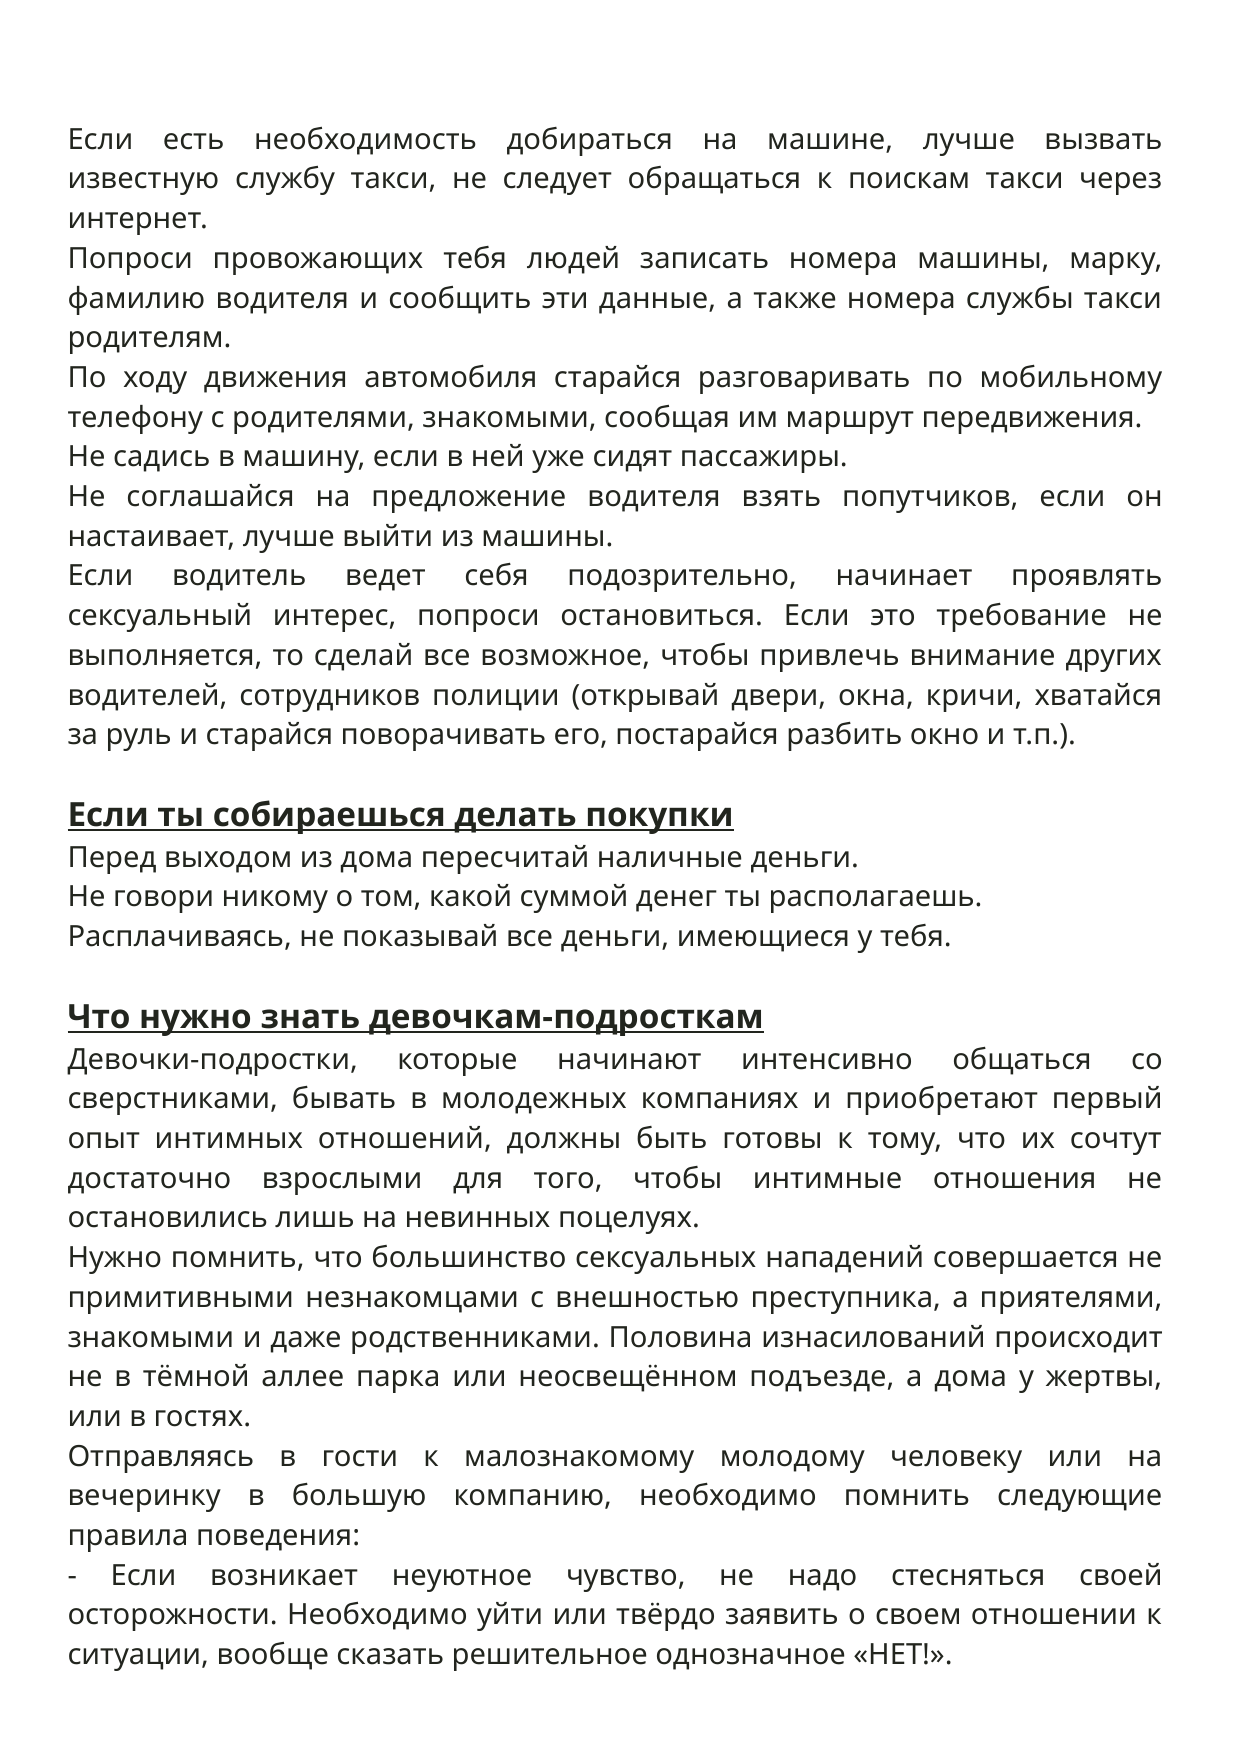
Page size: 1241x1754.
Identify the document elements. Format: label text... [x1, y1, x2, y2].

text Не садись в машину, если в ней уже сидят пассажиры. [67, 436, 1163, 475]
text Если есть необходимость добираться на машине, лучше вызвать известную службу такси, не следует обращаться к поискам такси через интернет. [67, 118, 1163, 237]
text По ходу движения автомобиля старайся разговаривать по мобильному телефону с родителями, знакомыми, сообщая им маршрут передвижения. [67, 356, 1163, 436]
text Расплачиваясь, не показывай все деньги, имеющиеся у тебя. [67, 915, 1163, 955]
text Отправляясь в гости к малознакомому молодому человеку или на вечеринку в большую компанию, необходимо помнить следующие правила поведения: [67, 1435, 1163, 1554]
text Если ты собираешься делать покупки [67, 791, 1163, 836]
text Не говори никому о том, какой суммой денег ты располагаешь. [67, 876, 1163, 915]
text Перед выходом из дома пересчитай наличные деньги. [67, 836, 1163, 876]
text Не соглашайся на предложение водителя взять попутчиков, если он настаивает, лучше выйти из машины. [67, 475, 1163, 555]
text - Если возникает неуютное чувство, не надо стесняться своей осторожности. Необходимо уйти или твёрдо заявить о своем отношении к ситуации, вообще сказать решительное однозначное «НЕТ!». [67, 1554, 1163, 1673]
text Если водитель ведет себя подозрительно, начинает проявлять сексуальный интерес, попроси остановиться. Если это требование не выполняется, то сделай все возможное, чтобы привлечь внимание других водителей, сотрудников полиции (открывай двери, окна, кричи, хватайся за руль и старайся поворачивать его, постарайся разбить окно и т.п.). [67, 555, 1163, 753]
text Что нужно знать девочкам-подросткам [67, 993, 1163, 1038]
text Девочки-подростки, которые начинают интенсивно общаться со сверстниками, бывать в молодежных компаниях и приобретают первый опыт интимных отношений, должны быть готовы к тому, что их сочтут достаточно взрослыми для того, чтобы интимные отношения не остановились лишь на невинных поцелуях. [67, 1038, 1163, 1236]
text Нужно помнить, что большинство сексуальных нападений совершается не примитивными незнакомцами с внешностью преступника, а приятелями, знакомыми и даже родственниками. Половина изнасилований происходит не в тёмной аллее парка или неосвещённом подъезде, а дома у жертвы, или в гостях. [67, 1236, 1163, 1435]
text Попроси провожающих тебя людей записать номера машины, марку, фамилию водителя и сообщить эти данные, а также номера службы такси родителям. [67, 237, 1163, 356]
